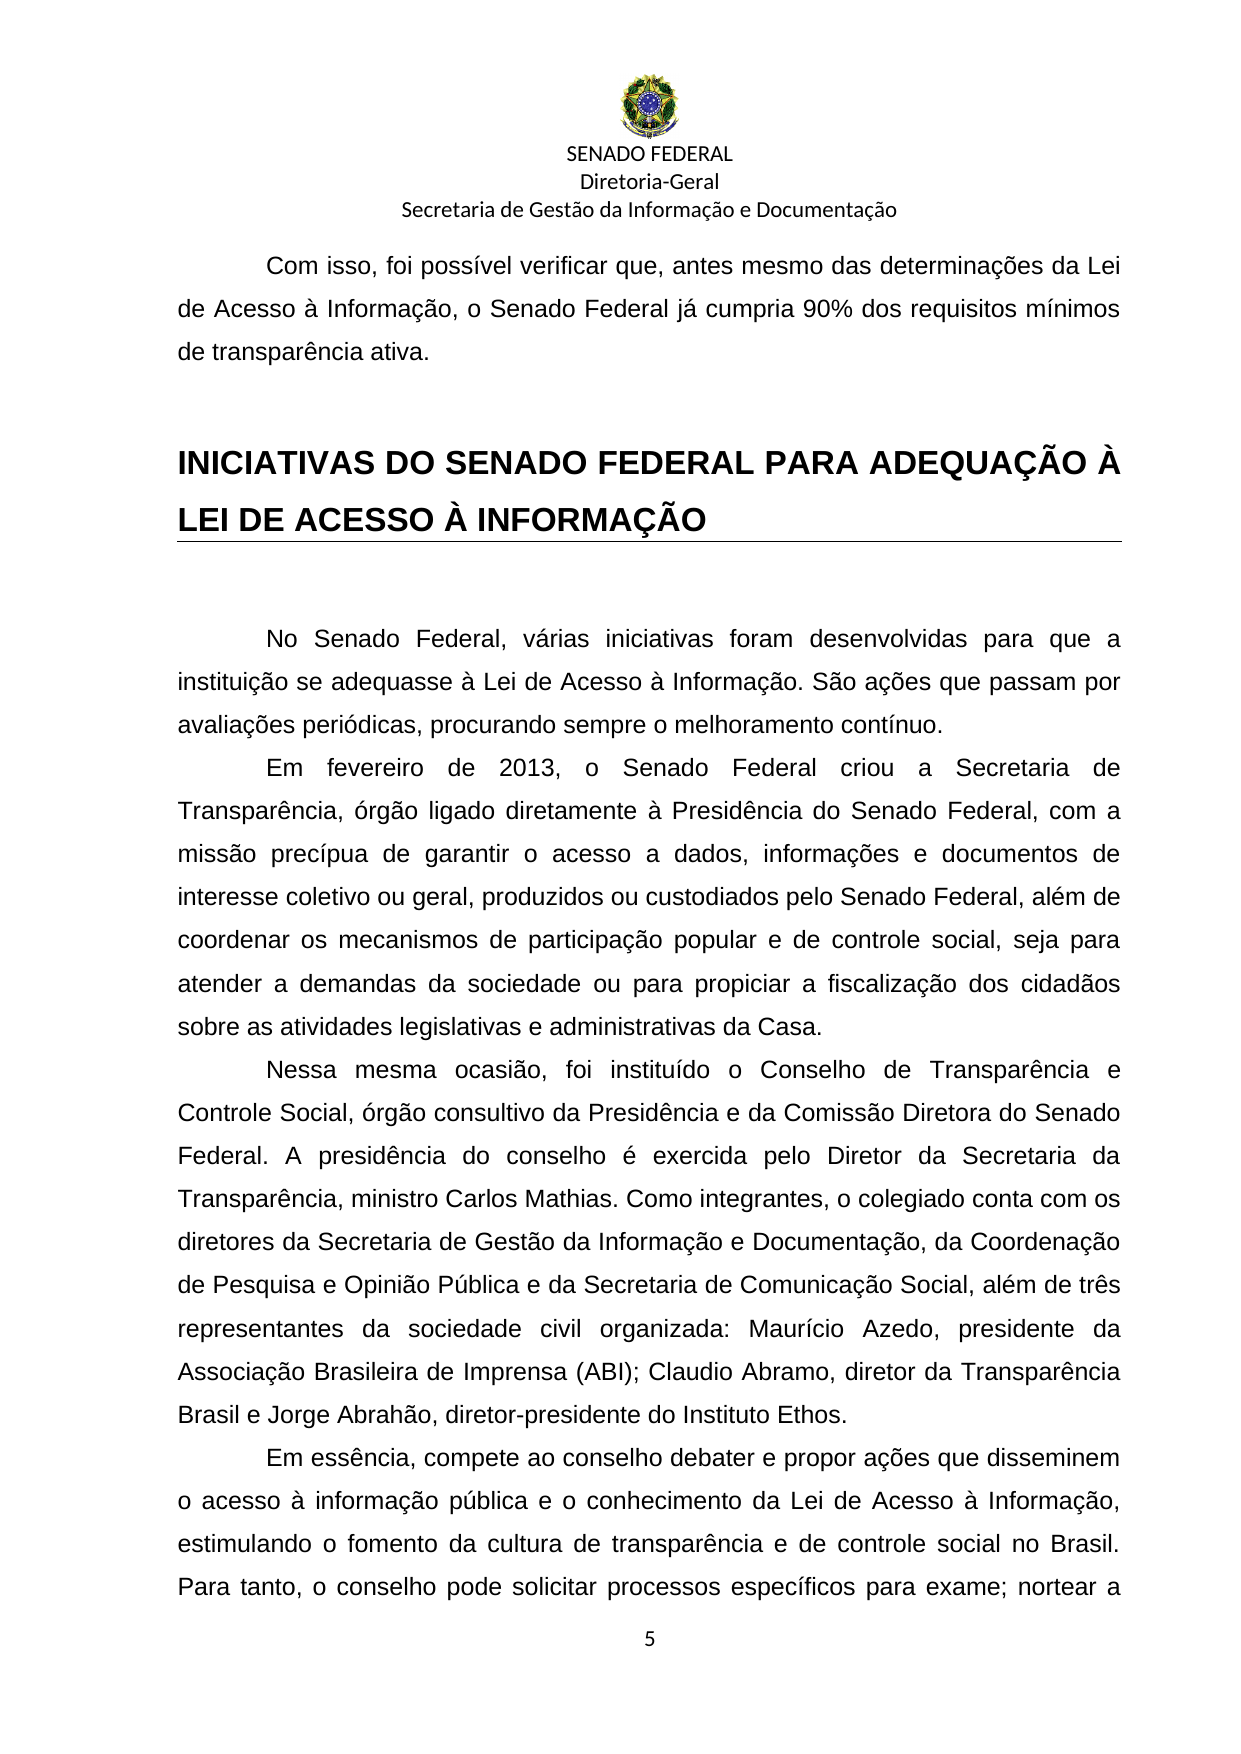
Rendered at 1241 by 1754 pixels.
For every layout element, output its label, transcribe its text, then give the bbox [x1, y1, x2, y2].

text Em fevereiro de 2013, o Senado Federal criou a Secretaria de Transparência, órgão ligado diretamente à Presidência do Senado Federal, com a missão precípua de garantir o acesso a dados, informações e documentos de interesse coletivo ou geral, produzidos ou custodiados pelo Senado Federal, além de coordenar os mecanismos de participação popular e de controle social, seja para atender a demandas da sociedade ou para propiciar a fiscalização dos cidadãos sobre as atividades legislativas e administrativas da Casa. [177, 753, 1122, 1041]
text Em essência, compete ao conselho debater e propor ações que disseminem o acesso à informação pública e o conhecimento da Lei de Acesso à Informação, estimulando o fomento da cultura de transparência e de controle social no Brasil. Para tanto, o conselho pode solicitar processos específicos para exame; nortear a [177, 1443, 1122, 1601]
text Nessa mesma ocasião, foi instituído o Conselho de Transparência e Controle Social, órgão consultivo da Presidência e da Comissão Diretora do Senado Federal. A presidência do conselho é exercida pelo Diretor da Secretaria da Transparência, ministro Carlos Mathias. Como integrantes, o colegiado conta com os diretores da Secretaria de Gestão da Informação e Documentação, da Coordenação de Pesquisa e Opinião Pública e da Secretaria de Comunicação Social, além de três representantes da sociedade civil organizada: Maurício Azedo, presidente da Associação Brasileira de Imprensa (ABI); Claudio Abramo, diretor da Transparência Brasil e Jorge Abrahão, diretor-presidente do Instituto Ethos. [177, 1055, 1122, 1429]
text INICIATIVAS DO SENADO FEDERAL PARA ADEQUAÇÃO À LEI DE ACESSO À INFORMAÇÃO [177, 443, 1122, 541]
text Com isso, foi possível verificar que, antes mesmo das determinações da Lei de Acesso à Informação, o Senado Federal já cumpria 90% dos requisitos mínimos de transparência ativa. [177, 251, 1122, 366]
text No Senado Federal, várias iniciativas foram desenvolvidas para que a instituição se adequasse à Lei de Acesso à Informação. São ações que passam por avaliações periódicas, procurando sempre o melhoramento contínuo. [177, 624, 1122, 739]
